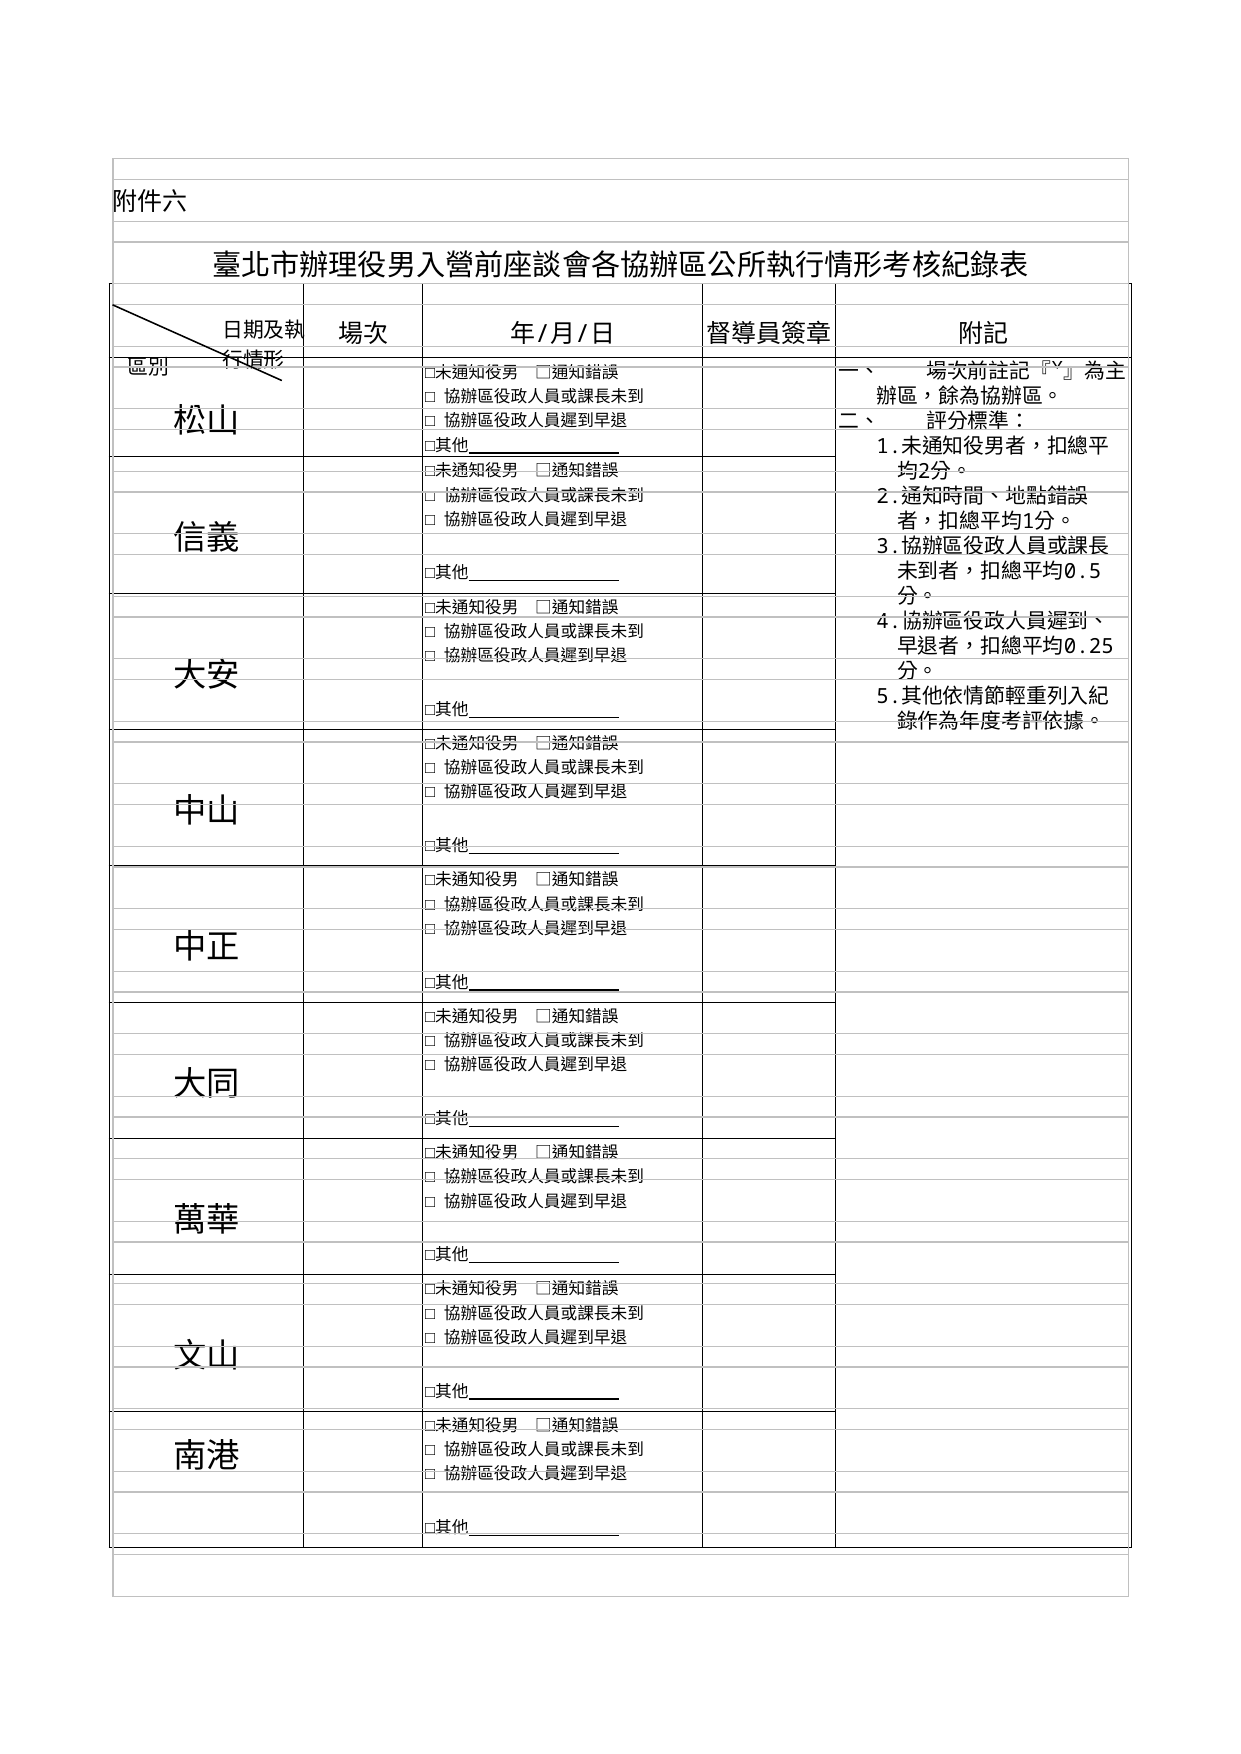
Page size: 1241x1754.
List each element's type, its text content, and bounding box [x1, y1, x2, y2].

table_cell □未通知役男 □通知錯誤 協辦區役政人員或課長未到 協辦區役政人員遲到早退 □其他 [423, 472, 702, 491]
table_cell 場次前註記『ˇ』為主辦區，餘為協辦區。 評分標準： 1.未通知役男者，扣總平均2分。 2.通知時間、地點錯誤者，扣總平均1分。 3.協辦區役政人員或課長未到者，扣總平均0.5分。 4.協辦區役政人員遲到、早退者，扣總平均0.25分。 5.其他依情節輕重列入紀錄作為年度考評依據。 [836, 1430, 1128, 1471]
table_cell [703, 1275, 835, 1283]
table_cell □未通知役男 □通知錯誤 協辦區役政人員或課長未到 協辦區役政人員遲到早退 □其他 [423, 1055, 702, 1096]
table_cell □未通知役男 □通知錯誤 協辦區役政人員或課長未到 協辦區役政人員遲到早退 □其他 [423, 1534, 702, 1547]
table_cell [114, 1472, 303, 1491]
table_cell [322, 358, 422, 366]
table_cell 場次前註記『ˇ』為主辦區，餘為協辦區。 評分標準： 1.未通知役男者，扣總平均2分。 2.通知時間、地點錯誤者，扣總平均1分。 3.協辦區役政人員或課長未到者，扣總平均0.5分。 4.協辦區役政人員遲到、早退者，扣總平均0.25分。 5.其他依情節輕重列入紀錄作為年度考評依據。 [836, 493, 1128, 533]
table_cell 文山 [114, 1347, 188, 1366]
table_cell 信義 [114, 534, 303, 554]
table_cell 中山 [224, 805, 233, 820]
table_header [260, 368, 303, 381]
table_cell □未通知役男 □通知錯誤 協辦區役政人員或課長未到 協辦區役政人員遲到早退 □其他 [423, 1493, 702, 1533]
table_cell 場次前註記『ˇ』為主辦區，餘為協辦區。 評分標準： 1.未通知役男者，扣總平均2分。 2.通知時間、地點錯誤者，扣總平均1分。 3.協辦區役政人員或課長未到者，扣總平均0.5分。 4.協辦區役政人員遲到、早退者，扣總平均0.25分。 5.其他依情節輕重列入紀錄作為年度考評依據。 [836, 993, 1128, 1033]
table_cell 場次前註記『ˇ』為主辦區，餘為協辦區。 評分標準： 1.未通知役男者，扣總平均2分。 2.通知時間、地點錯誤者，扣總平均1分。 3.協辦區役政人員或課長未到者，扣總平均0.5分。 4.協辦區役政人員遲到、早退者，扣總平均0.25分。 5.其他依情節輕重列入紀錄作為年度考評依據。 [836, 1409, 1128, 1429]
table_header [131, 358, 152, 366]
table_header [248, 358, 267, 366]
table_cell [304, 1412, 422, 1429]
table_cell 場次前註記『ˇ』為主辦區，餘為協辦區。 評分標準： 1.未通知役男者，扣總平均2分。 2.通知時間、地點錯誤者，扣總平均1分。 3.協辦區役政人員或課長未到者，扣總平均0.5分。 4.協辦區役政人員遲到、早退者，扣總平均0.25分。 5.其他依情節輕重列入紀錄作為年度考評依據。 [836, 1055, 1128, 1096]
table_cell 文山 [183, 1347, 197, 1358]
table_cell [304, 1055, 422, 1096]
table_cell [703, 493, 835, 533]
table_cell [304, 1034, 422, 1054]
table_cell [304, 743, 422, 783]
table_cell 場次前註記『ˇ』為主辦區，餘為協辦區。 評分標準： 1.未通知役男者，扣總平均2分。 2.通知時間、地點錯誤者，扣總平均1分。 3.協辦區役政人員或課長未到者，扣總平均0.5分。 4.協辦區役政人員遲到、早退者，扣總平均0.25分。 5.其他依情節輕重列入紀錄作為年度考評依據。 [836, 368, 1128, 408]
table_cell 場次前註記『ˇ』為主辦區，餘為協辦區。 評分標準： 1.未通知役男者，扣總平均2分。 2.通知時間、地點錯誤者，扣總平均1分。 3.協辦區役政人員或課長未到者，扣總平均0.5分。 4.協辦區役政人員遲到、早退者，扣總平均0.25分。 5.其他依情節輕重列入紀錄作為年度考評依據。 [836, 972, 1128, 991]
text 附件六 [114, 180, 1128, 221]
table_cell 場次前註記『ˇ』為主辦區，餘為協辦區。 評分標準： 1.未通知役男者，扣總平均2分。 2.通知時間、地點錯誤者，扣總平均1分。 3.協辦區役政人員或課長未到者，扣總平均0.5分。 4.協辦區役政人員遲到、早退者，扣總平均0.25分。 5.其他依情節輕重列入紀錄作為年度考評依據。 [836, 805, 1128, 846]
table_cell 松山 [224, 409, 303, 429]
table_header [304, 368, 322, 381]
table_cell [703, 1139, 835, 1158]
table_cell [703, 847, 835, 865]
table_cell □未通知役男 □通知錯誤 協辦區役政人員或課長未到 協辦區役政人員遲到早退 □其他 [423, 1275, 702, 1283]
text [114, 159, 1128, 179]
table_header [207, 358, 226, 366]
table_cell [304, 868, 422, 908]
table_cell [304, 909, 422, 929]
table_cell [703, 1180, 835, 1221]
table_cell 文山 [192, 1347, 210, 1366]
text 臺北市辦理役男入營前座談會各協辦區公所執行情形考核紀錄表 [114, 243, 1128, 283]
table_cell [304, 1222, 422, 1241]
table_cell 場次前註記『ˇ』為主辦區，餘為協辦區。 評分標準： 1.未通知役男者，扣總平均2分。 2.通知時間、地點錯誤者，扣總平均1分。 3.協辦區役政人員或課長未到者，扣總平均0.5分。 4.協辦區役政人員遲到、早退者，扣總平均0.25分。 5.其他依情節輕重列入紀錄作為年度考評依據。 [836, 534, 1128, 554]
table_cell □未通知役男 □通知錯誤 協辦區役政人員或課長未到 協辦區役政人員遲到早退 □其他 [423, 730, 702, 741]
table_cell 大安 [114, 618, 303, 658]
table_cell 場次前註記『ˇ』為主辦區，餘為協辦區。 評分標準： 1.未通知役男者，扣總平均2分。 2.通知時間、地點錯誤者，扣總平均1分。 3.協辦區役政人員或課長未到者，扣總平均0.5分。 4.協辦區役政人員遲到、早退者，扣總平均0.25分。 5.其他依情節輕重列入紀錄作為年度考評依據。 [836, 743, 1128, 783]
table_header [304, 306, 322, 346]
table_cell 中山 [212, 805, 221, 820]
table_cell 場次前註記『ˇ』為主辦區，餘為協辦區。 評分標準： 1.未通知役男者，扣總平均2分。 2.通知時間、地點錯誤者，扣總平均1分。 3.協辦區役政人員或課長未到者，扣總平均0.5分。 4.協辦區役政人員遲到、早退者，扣總平均0.25分。 5.其他依情節輕重列入紀錄作為年度考評依據。 [836, 659, 1128, 679]
table_header [167, 358, 206, 366]
table_cell [703, 1284, 835, 1304]
table_cell [703, 1243, 835, 1274]
table_cell □未通知役男 □通知錯誤 協辦區役政人員或課長未到 協辦區役政人員遲到早退 □其他 [423, 534, 702, 554]
table_cell 松山 [114, 409, 180, 429]
table_cell [703, 1305, 835, 1346]
table_cell 萬華 [114, 1222, 303, 1241]
table_cell □未通知役男 □通知錯誤 協辦區役政人員或課長未到 協辦區役政人員遲到早退 □其他 [423, 1412, 702, 1429]
table_cell [304, 1534, 422, 1547]
table_cell □未通知役男 □通知錯誤 協辦區役政人員或課長未到 協辦區役政人員遲到早退 □其他 [423, 909, 702, 929]
table_cell □未通知役男 □通知錯誤 協辦區役政人員或課長未到 協辦區役政人員遲到早退 □其他 [423, 597, 702, 616]
table_cell [304, 847, 422, 865]
table_cell 信義 [114, 472, 303, 491]
table_cell [703, 909, 835, 929]
table_cell [703, 1097, 835, 1116]
table_cell 場次前註記『ˇ』為主辦區，餘為協辦區。 評分標準： 1.未通知役男者，扣總平均2分。 2.通知時間、地點錯誤者，扣總平均1分。 3.協辦區役政人員或課長未到者，扣總平均0.5分。 4.協辦區役政人員遲到、早退者，扣總平均0.25分。 5.其他依情節輕重列入紀錄作為年度考評依據。 [836, 618, 1128, 658]
table_cell [703, 868, 835, 908]
table_cell [304, 1284, 422, 1304]
table_cell 萬華 [114, 1243, 303, 1274]
table_cell 中山 [114, 730, 303, 741]
table_cell [304, 1118, 422, 1138]
table_cell 中山 [114, 743, 303, 783]
table_cell [304, 972, 422, 991]
table_header [154, 358, 165, 366]
table_cell [304, 472, 422, 491]
table_cell 中山 [114, 805, 303, 846]
table_cell [304, 1305, 422, 1346]
table_cell 萬華 [114, 1159, 303, 1179]
table_cell [703, 534, 835, 554]
table_cell 場次前註記『ˇ』為主辦區，餘為協辦區。 評分標準： 1.未通知役男者，扣總平均2分。 2.通知時間、地點錯誤者，扣總平均1分。 3.協辦區役政人員或課長未到者，扣總平均0.5分。 4.協辦區役政人員遲到、早退者，扣總平均0.25分。 5.其他依情節輕重列入紀錄作為年度考評依據。 [836, 1284, 1128, 1304]
table_cell 信義 [217, 535, 225, 540]
table_cell [703, 472, 835, 491]
table_cell □未通知役男 □通知錯誤 協辦區役政人員或課長未到 協辦區役政人員遲到早退 □其他 [423, 743, 702, 783]
table_header 督導員簽章 [703, 305, 835, 346]
table_cell [304, 1003, 422, 1033]
table_cell □未通知役男 □通知錯誤 協辦區役政人員或課長未到 協辦區役政人員遲到早退 □其他 [423, 1118, 702, 1138]
table_header [114, 347, 225, 357]
table_cell 大安 [114, 722, 303, 729]
table_cell 場次前註記『ˇ』為主辦區，餘為協辦區。 評分標準： 1.未通知役男者，扣總平均2分。 2.通知時間、地點錯誤者，扣總平均1分。 3.協辦區役政人員或課長未到者，扣總平均0.5分。 4.協辦區役政人員遲到、早退者，扣總平均0.25分。 5.其他依情節輕重列入紀錄作為年度考評依據。 [836, 1118, 1128, 1158]
table_cell [703, 1472, 835, 1491]
table_cell □未通知役男 □通知錯誤 協辦區役政人員或課長未到 協辦區役政人員遲到早退 □其他 [423, 409, 702, 429]
table_cell 場次前註記『ˇ』為主辦區，餘為協辦區。 評分標準： 1.未通知役男者，扣總平均2分。 2.通知時間、地點錯誤者，扣總平均1分。 3.協辦區役政人員或課長未到者，扣總平均0.5分。 4.協辦區役政人員遲到、早退者，扣總平均0.25分。 5.其他依情節輕重列入紀錄作為年度考評依據。 [836, 847, 1128, 866]
table_cell [304, 1097, 422, 1116]
table_cell □未通知役男 □通知錯誤 協辦區役政人員或課長未到 協辦區役政人員遲到早退 □其他 [423, 1159, 702, 1179]
table_cell [114, 868, 303, 908]
table_cell 場次前註記『ˇ』為主辦區，餘為協辦區。 評分標準： 1.未通知役男者，扣總平均2分。 2.通知時間、地點錯誤者，扣總平均1分。 3.協辦區役政人員或課長未到者，扣總平均0.5分。 4.協辦區役政人員遲到、早退者，扣總平均0.25分。 5.其他依情節輕重列入紀錄作為年度考評依據。 [836, 909, 1128, 929]
table_cell [703, 1222, 835, 1241]
table_cell [304, 1139, 422, 1158]
table_cell □未通知役男 □通知錯誤 協辦區役政人員或課長未到 協辦區役政人員遲到早退 □其他 [423, 972, 702, 991]
table_cell [304, 597, 422, 616]
table_cell [304, 1180, 422, 1221]
table_cell □未通知役男 □通知錯誤 協辦區役政人員或課長未到 協辦區役政人員遲到早退 □其他 [423, 1180, 702, 1221]
table_cell 場次前註記『ˇ』為主辦區，餘為協辦區。 評分標準： 1.未通知役男者，扣總平均2分。 2.通知時間、地點錯誤者，扣總平均1分。 3.協辦區役政人員或課長未到者，扣總平均0.5分。 4.協辦區役政人員遲到、早退者，扣總平均0.25分。 5.其他依情節輕重列入紀錄作為年度考評依據。 [836, 1243, 1128, 1283]
table_cell [114, 993, 303, 1002]
table_cell [304, 1493, 422, 1533]
table_cell [304, 555, 422, 593]
table_cell [304, 1275, 422, 1283]
table_cell [304, 409, 422, 429]
table_cell □未通知役男 □通知錯誤 協辦區役政人員或課長未到 協辦區役政人員遲到早退 □其他 [423, 1472, 702, 1491]
table_cell □未通知役男 □通知錯誤 協辦區役政人員或課長未到 協辦區役政人員遲到早退 □其他 [423, 722, 702, 729]
table_cell 萬華 [114, 1139, 303, 1158]
table_cell 文山 [114, 1284, 303, 1304]
table_cell □未通知役男 □通知錯誤 協辦區役政人員或課長未到 協辦區役政人員遲到早退 □其他 [423, 868, 702, 908]
table_cell □未通知役男 □通知錯誤 協辦區役政人員或課長未到 協辦區役政人員遲到早退 □其他 [423, 1222, 702, 1241]
table_cell □未通知役男 □通知錯誤 協辦區役政人員或課長未到 協辦區役政人員遲到早退 □其他 [423, 1368, 702, 1408]
table_header [228, 358, 237, 366]
table_cell 場次前註記『ˇ』為主辦區，餘為協辦區。 評分標準： 1.未通知役男者，扣總平均2分。 2.通知時間、地點錯誤者，扣總平均1分。 3.協辦區役政人員或課長未到者，扣總平均0.5分。 4.協辦區役政人員遲到、早退者，扣總平均0.25分。 5.其他依情節輕重列入紀錄作為年度考評依據。 [836, 597, 1128, 616]
table_cell 中山 [114, 784, 303, 804]
table_cell 南港 [114, 1430, 303, 1471]
table_cell [114, 972, 303, 991]
table_header [304, 347, 322, 357]
table_cell [703, 805, 835, 846]
table_header [703, 284, 835, 304]
table_cell [703, 555, 835, 593]
table_cell 場次前註記『ˇ』為主辦區，餘為協辦區。 評分標準： 1.未通知役男者，扣總平均2分。 2.通知時間、地點錯誤者，扣總平均1分。 3.協辦區役政人員或課長未到者，扣總平均0.5分。 4.協辦區役政人員遲到、早退者，扣總平均0.25分。 5.其他依情節輕重列入紀錄作為年度考評依據。 [836, 1159, 1128, 1179]
table_cell 文山 [114, 1368, 303, 1408]
table_cell 場次前註記『ˇ』為主辦區，餘為協辦區。 評分標準： 1.未通知役男者，扣總平均2分。 2.通知時間、地點錯誤者，扣總平均1分。 3.協辦區役政人員或課長未到者，扣總平均0.5分。 4.協辦區役政人員遲到、早退者，扣總平均0.25分。 5.其他依情節輕重列入紀錄作為年度考評依據。 [836, 1472, 1128, 1491]
table_cell [703, 1430, 835, 1471]
table_cell □未通知役男 □通知錯誤 協辦區役政人員或課長未到 協辦區役政人員遲到早退 □其他 [423, 1284, 702, 1304]
table_cell [304, 1368, 422, 1408]
table_cell [114, 1412, 303, 1429]
table_cell 文山 [212, 1347, 221, 1365]
table_cell □未通知役男 □通知錯誤 協辦區役政人員或課長未到 協辦區役政人員遲到早退 □其他 [423, 784, 702, 804]
table_cell 場次前註記『ˇ』為主辦區，餘為協辦區。 評分標準： 1.未通知役男者，扣總平均2分。 2.通知時間、地點錯誤者，扣總平均1分。 3.協辦區役政人員或課長未到者，扣總平均0.5分。 4.協辦區役政人員遲到、早退者，扣總平均0.25分。 5.其他依情節輕重列入紀錄作為年度考評依據。 [836, 1534, 1128, 1547]
table_cell [304, 659, 422, 679]
table_cell □未通知役男 □通知錯誤 協辦區役政人員或課長未到 協辦區役政人員遲到早退 □其他 [423, 847, 702, 865]
table_header 年/月/日 [423, 305, 702, 346]
table_cell 中山 [114, 847, 303, 865]
table_cell □未通知役男 □通知錯誤 協辦區役政人員或課長未到 協辦區役政人員遲到早退 □其他 [423, 1305, 702, 1346]
table_cell [703, 743, 835, 783]
table_cell [304, 993, 422, 1002]
table_cell 場次前註記『ˇ』為主辦區，餘為協辦區。 評分標準： 1.未通知役男者，扣總平均2分。 2.通知時間、地點錯誤者，扣總平均1分。 3.協辦區役政人員或課長未到者，扣總平均0.5分。 4.協辦區役政人員遲到、早退者，扣總平均0.25分。 5.其他依情節輕重列入紀錄作為年度考評依據。 [836, 472, 1128, 491]
table_cell 場次前註記『ˇ』為主辦區，餘為協辦區。 評分標準： 1.未通知役男者，扣總平均2分。 2.通知時間、地點錯誤者，扣總平均1分。 3.協辦區役政人員或課長未到者，扣總平均0.5分。 4.協辦區役政人員遲到、早退者，扣總平均0.25分。 5.其他依情節輕重列入紀錄作為年度考評依據。 [836, 1222, 1128, 1241]
table_cell 場次前註記『ˇ』為主辦區，餘為協辦區。 評分標準： 1.未通知役男者，扣總平均2分。 2.通知時間、地點錯誤者，扣總平均1分。 3.協辦區役政人員或課長未到者，扣總平均0.5分。 4.協辦區役政人員遲到、早退者，扣總平均0.25分。 5.其他依情節輕重列入紀錄作為年度考評依據。 [836, 1034, 1128, 1054]
table_cell 場次前註記『ˇ』為主辦區，餘為協辦區。 評分標準： 1.未通知役男者，扣總平均2分。 2.通知時間、地點錯誤者，扣總平均1分。 3.協辦區役政人員或課長未到者，扣總平均0.5分。 4.協辦區役政人員遲到、早退者，扣總平均0.25分。 5.其他依情節輕重列入紀錄作為年度考評依據。 [836, 1305, 1128, 1346]
table_cell [703, 457, 835, 471]
table_cell 大安 [217, 674, 227, 679]
table_cell 信義 [114, 493, 303, 533]
table_cell 文山 [236, 1347, 303, 1366]
table_cell [703, 1003, 835, 1033]
table_cell 場次前註記『ˇ』為主辦區，餘為協辦區。 評分標準： 1.未通知役男者，扣總平均2分。 2.通知時間、地點錯誤者，扣總平均1分。 3.協辦區役政人員或課長未到者，扣總平均0.5分。 4.協辦區役政人員遲到、早退者，扣總平均0.25分。 5.其他依情節輕重列入紀錄作為年度考評依據。 [836, 1493, 1128, 1533]
table_cell 場次前註記『ˇ』為主辦區，餘為協辦區。 評分標準： 1.未通知役男者，扣總平均2分。 2.通知時間、地點錯誤者，扣總平均1分。 3.協辦區役政人員或課長未到者，扣總平均0.5分。 4.協辦區役政人員遲到、早退者，扣總平均0.25分。 5.其他依情節輕重列入紀錄作為年度考評依據。 [836, 868, 1128, 908]
table_cell 中山 [191, 805, 200, 811]
table_cell [304, 1430, 422, 1471]
table_cell □未通知役男 □通知錯誤 協辦區役政人員或課長未到 協辦區役政人員遲到早退 □其他 [423, 1243, 702, 1274]
table_cell □未通知役男 □通知錯誤 協辦區役政人員或課長未到 協辦區役政人員遲到早退 □其他 [423, 430, 702, 456]
table_cell [304, 534, 422, 554]
table_cell □未通知役男 □通知錯誤 協辦區役政人員或課長未到 協辦區役政人員遲到早退 □其他 [423, 1139, 702, 1158]
table_cell 萬華 [114, 1180, 303, 1221]
table_cell 場次前註記『ˇ』為主辦區，餘為協辦區。 評分標準： 1.未通知役男者，扣總平均2分。 2.通知時間、地點錯誤者，扣總平均1分。 3.協辦區役政人員或課長未到者，扣總平均0.5分。 4.協辦區役政人員遲到、早退者，扣總平均0.25分。 5.其他依情節輕重列入紀錄作為年度考評依據。 [836, 1368, 1128, 1408]
table_cell [703, 730, 835, 741]
table_header [322, 347, 422, 357]
table_header [207, 368, 278, 381]
table_cell [304, 368, 422, 408]
table_cell □未通知役男 □通知錯誤 協辦區役政人員或課長未到 協辦區役政人員遲到早退 □其他 [423, 358, 702, 366]
table_cell □未通知役男 □通知錯誤 協辦區役政人員或課長未到 協辦區役政人員遲到早退 □其他 [423, 368, 702, 408]
table_cell [114, 1003, 303, 1033]
table_cell □未通知役男 □通知錯誤 協辦區役政人員或課長未到 協辦區役政人員遲到早退 □其他 [423, 1034, 702, 1054]
table_cell [703, 618, 835, 658]
table_cell □未通知役男 □通知錯誤 協辦區役政人員或課長未到 協辦區役政人員遲到早退 □其他 [423, 659, 702, 679]
table_cell 場次前註記『ˇ』為主辦區，餘為協辦區。 評分標準： 1.未通知役男者，扣總平均2分。 2.通知時間、地點錯誤者，扣總平均1分。 3.協辦區役政人員或課長未到者，扣總平均0.5分。 4.協辦區役政人員遲到、早退者，扣總平均0.25分。 5.其他依情節輕重列入紀錄作為年度考評依據。 [836, 930, 1128, 971]
table_cell 大安 [191, 659, 303, 679]
table_cell [703, 659, 835, 679]
table_cell [304, 618, 422, 658]
table_cell 信義 [114, 555, 303, 593]
table_cell [703, 1159, 835, 1179]
table_cell [304, 722, 422, 729]
table_cell □未通知役男 □通知錯誤 協辦區役政人員或課長未到 協辦區役政人員遲到早退 □其他 [423, 1003, 702, 1033]
table_cell [703, 1412, 835, 1429]
table_cell □未通知役男 □通知錯誤 協辦區役政人員或課長未到 協辦區役政人員遲到早退 □其他 [423, 805, 702, 846]
table_cell □未通知役男 □通知錯誤 協辦區役政人員或課長未到 協辦區役政人員遲到早退 □其他 [423, 618, 702, 658]
table_cell [304, 680, 422, 721]
table_cell [304, 457, 422, 471]
table_cell 大安 [114, 659, 188, 679]
table_cell □未通知役男 □通知錯誤 協辦區役政人員或課長未到 協辦區役政人員遲到早退 □其他 [423, 1347, 702, 1366]
table_cell [114, 1493, 303, 1533]
table_cell 場次前註記『ˇ』為主辦區，餘為協辦區。 評分標準： 1.未通知役男者，扣總平均2分。 2.通知時間、地點錯誤者，扣總平均1分。 3.協辦區役政人員或課長未到者，扣總平均0.5分。 4.協辦區役政人員遲到、早退者，扣總平均0.25分。 5.其他依情節輕重列入紀錄作為年度考評依據。 [836, 430, 1128, 471]
table_cell [703, 1347, 835, 1366]
table_cell [114, 1534, 303, 1547]
table_cell [304, 1159, 422, 1179]
table_cell [703, 358, 835, 366]
table_cell 大安 [114, 680, 303, 721]
table_header [118, 305, 303, 346]
table_cell [304, 1243, 422, 1274]
table_header 場次 [304, 305, 422, 346]
table_header [304, 358, 322, 366]
table_cell 松山 [114, 368, 303, 408]
table_cell [703, 1055, 835, 1096]
table_cell □未通知役男 □通知錯誤 協辦區役政人員或課長未到 協辦區役政人員遲到早退 □其他 [423, 680, 702, 721]
table_cell [304, 493, 422, 533]
table_cell [703, 722, 835, 729]
table_cell 場次前註記『ˇ』為主辦區，餘為協辦區。 評分標準： 1.未通知役男者，扣總平均2分。 2.通知時間、地點錯誤者，扣總平均1分。 3.協辦區役政人員或課長未到者，扣總平均0.5分。 4.協辦區役政人員遲到、早退者，扣總平均0.25分。 5.其他依情節輕重列入紀錄作為年度考評依據。 [836, 555, 1128, 596]
table_cell 場次前註記『ˇ』為主辦區，餘為協辦區。 評分標準： 1.未通知役男者，扣總平均2分。 2.通知時間、地點錯誤者，扣總平均1分。 3.協辦區役政人員或課長未到者，扣總平均0.5分。 4.協辦區役政人員遲到、早退者，扣總平均0.25分。 5.其他依情節輕重列入紀錄作為年度考評依據。 [836, 1180, 1128, 1221]
table_header [836, 284, 1128, 304]
table_cell [304, 805, 422, 846]
table_header [423, 284, 702, 304]
table_cell 松山 [182, 409, 221, 429]
table_header [114, 358, 129, 366]
table_header [423, 347, 702, 357]
table_cell [703, 1034, 835, 1054]
table_cell [703, 368, 835, 408]
table_cell 文山 [224, 1347, 233, 1365]
table_cell 場次前註記『ˇ』為主辦區，餘為協辦區。 評分標準： 1.未通知役男者，扣總平均2分。 2.通知時間、地點錯誤者，扣總平均1分。 3.協辦區役政人員或課長未到者，扣總平均0.5分。 4.協辦區役政人員遲到、早退者，扣總平均0.25分。 5.其他依情節輕重列入紀錄作為年度考評依據。 [836, 1097, 1128, 1116]
table_cell □未通知役男 □通知錯誤 協辦區役政人員或課長未到 協辦區役政人員遲到早退 □其他 [423, 930, 702, 971]
table_cell [304, 784, 422, 804]
table_header [114, 307, 200, 346]
table_cell [304, 1347, 422, 1366]
table_cell 大安 [114, 597, 303, 616]
table_cell [703, 680, 835, 721]
table_cell [703, 1368, 835, 1408]
table_cell [703, 409, 835, 429]
table_cell 場次前註記『ˇ』為主辦區，餘為協辦區。 評分標準： 1.未通知役男者，扣總平均2分。 2.通知時間、地點錯誤者，扣總平均1分。 3.協辦區役政人員或課長未到者，扣總平均0.5分。 4.協辦區役政人員遲到、早退者，扣總平均0.25分。 5.其他依情節輕重列入紀錄作為年度考評依據。 [836, 409, 1128, 429]
table_cell [703, 597, 835, 616]
table_cell 大同 [114, 1055, 303, 1096]
table_cell 場次前註記『ˇ』為主辦區，餘為協辦區。 評分標準： 1.未通知役男者，扣總平均2分。 2.通知時間、地點錯誤者，扣總平均1分。 3.協辦區役政人員或課長未到者，扣總平均0.5分。 4.協辦區役政人員遲到、早退者，扣總平均0.25分。 5.其他依情節輕重列入紀錄作為年度考評依據。 [836, 680, 1128, 721]
table_cell [703, 1118, 835, 1138]
table_cell [703, 430, 835, 456]
table_header [114, 368, 206, 399]
table_cell [114, 1118, 303, 1138]
table_cell 場次前註記『ˇ』為主辦區，餘為協辦區。 評分標準： 1.未通知役男者，扣總平均2分。 2.通知時間、地點錯誤者，扣總平均1分。 3.協辦區役政人員或課長未到者，扣總平均0.5分。 4.協辦區役政人員遲到、早退者，扣總平均0.25分。 5.其他依情節輕重列入紀錄作為年度考評依據。 [836, 722, 1128, 741]
table_cell [304, 430, 422, 456]
table_header [212, 347, 303, 357]
table_cell [114, 1097, 303, 1116]
table_cell [703, 1534, 835, 1547]
table_cell 中山 [179, 805, 188, 811]
table_cell 場次前註記『ˇ』為主辦區，餘為協辦區。 評分標準： 1.未通知役男者，扣總平均2分。 2.通知時間、地點錯誤者，扣總平均1分。 3.協辦區役政人員或課長未到者，扣總平均0.5分。 4.協辦區役政人員遲到、早退者，扣總平均0.25分。 5.其他依情節輕重列入紀錄作為年度考評依據。 [836, 1347, 1128, 1366]
table_cell 場次前註記『ˇ』為主辦區，餘為協辦區。 評分標準： 1.未通知役男者，扣總平均2分。 2.通知時間、地點錯誤者，扣總平均1分。 3.協辦區役政人員或課長未到者，扣總平均0.5分。 4.協辦區役政人員遲到、早退者，扣總平均0.25分。 5.其他依情節輕重列入紀錄作為年度考評依據。 [836, 784, 1128, 804]
table_cell □未通知役男 □通知錯誤 協辦區役政人員或課長未到 協辦區役政人員遲到早退 □其他 [423, 993, 702, 1002]
table_cell [304, 930, 422, 971]
table_cell [114, 909, 303, 929]
table_cell [703, 993, 835, 1002]
table_cell [114, 1034, 303, 1054]
table_cell [304, 1472, 422, 1491]
table_cell 松山 [114, 430, 303, 456]
table_header [239, 358, 247, 363]
table_cell 文山 [114, 1275, 303, 1283]
table_header [304, 284, 422, 304]
table_cell [703, 972, 835, 991]
table_cell [703, 930, 835, 971]
table_cell [703, 1493, 835, 1533]
table_header [114, 284, 303, 304]
table_cell 中正 [114, 930, 303, 971]
table_cell [304, 730, 422, 741]
table_cell □未通知役男 □通知錯誤 協辦區役政人員或課長未到 協辦區役政人員遲到早退 □其他 [423, 1430, 702, 1471]
table_cell □未通知役男 □通知錯誤 協辦區役政人員或課長未到 協辦區役政人員遲到早退 □其他 [423, 1097, 702, 1116]
table_header 附記 [836, 305, 1128, 346]
table_cell 文山 [114, 1305, 303, 1346]
table_cell 信義 [114, 457, 303, 471]
table_header [836, 347, 1128, 357]
table_header [273, 358, 303, 366]
table_cell □未通知役男 □通知錯誤 協辦區役政人員或課長未到 協辦區役政人員遲到早退 □其他 [423, 493, 702, 533]
table_cell □未通知役男 □通知錯誤 協辦區役政人員或課長未到 協辦區役政人員遲到早退 □其他 [423, 457, 702, 471]
table_header [703, 347, 835, 357]
text [114, 222, 1128, 241]
table_cell [703, 784, 835, 804]
table_cell □未通知役男 □通知錯誤 協辦區役政人員或課長未到 協辦區役政人員遲到早退 □其他 [423, 555, 702, 593]
